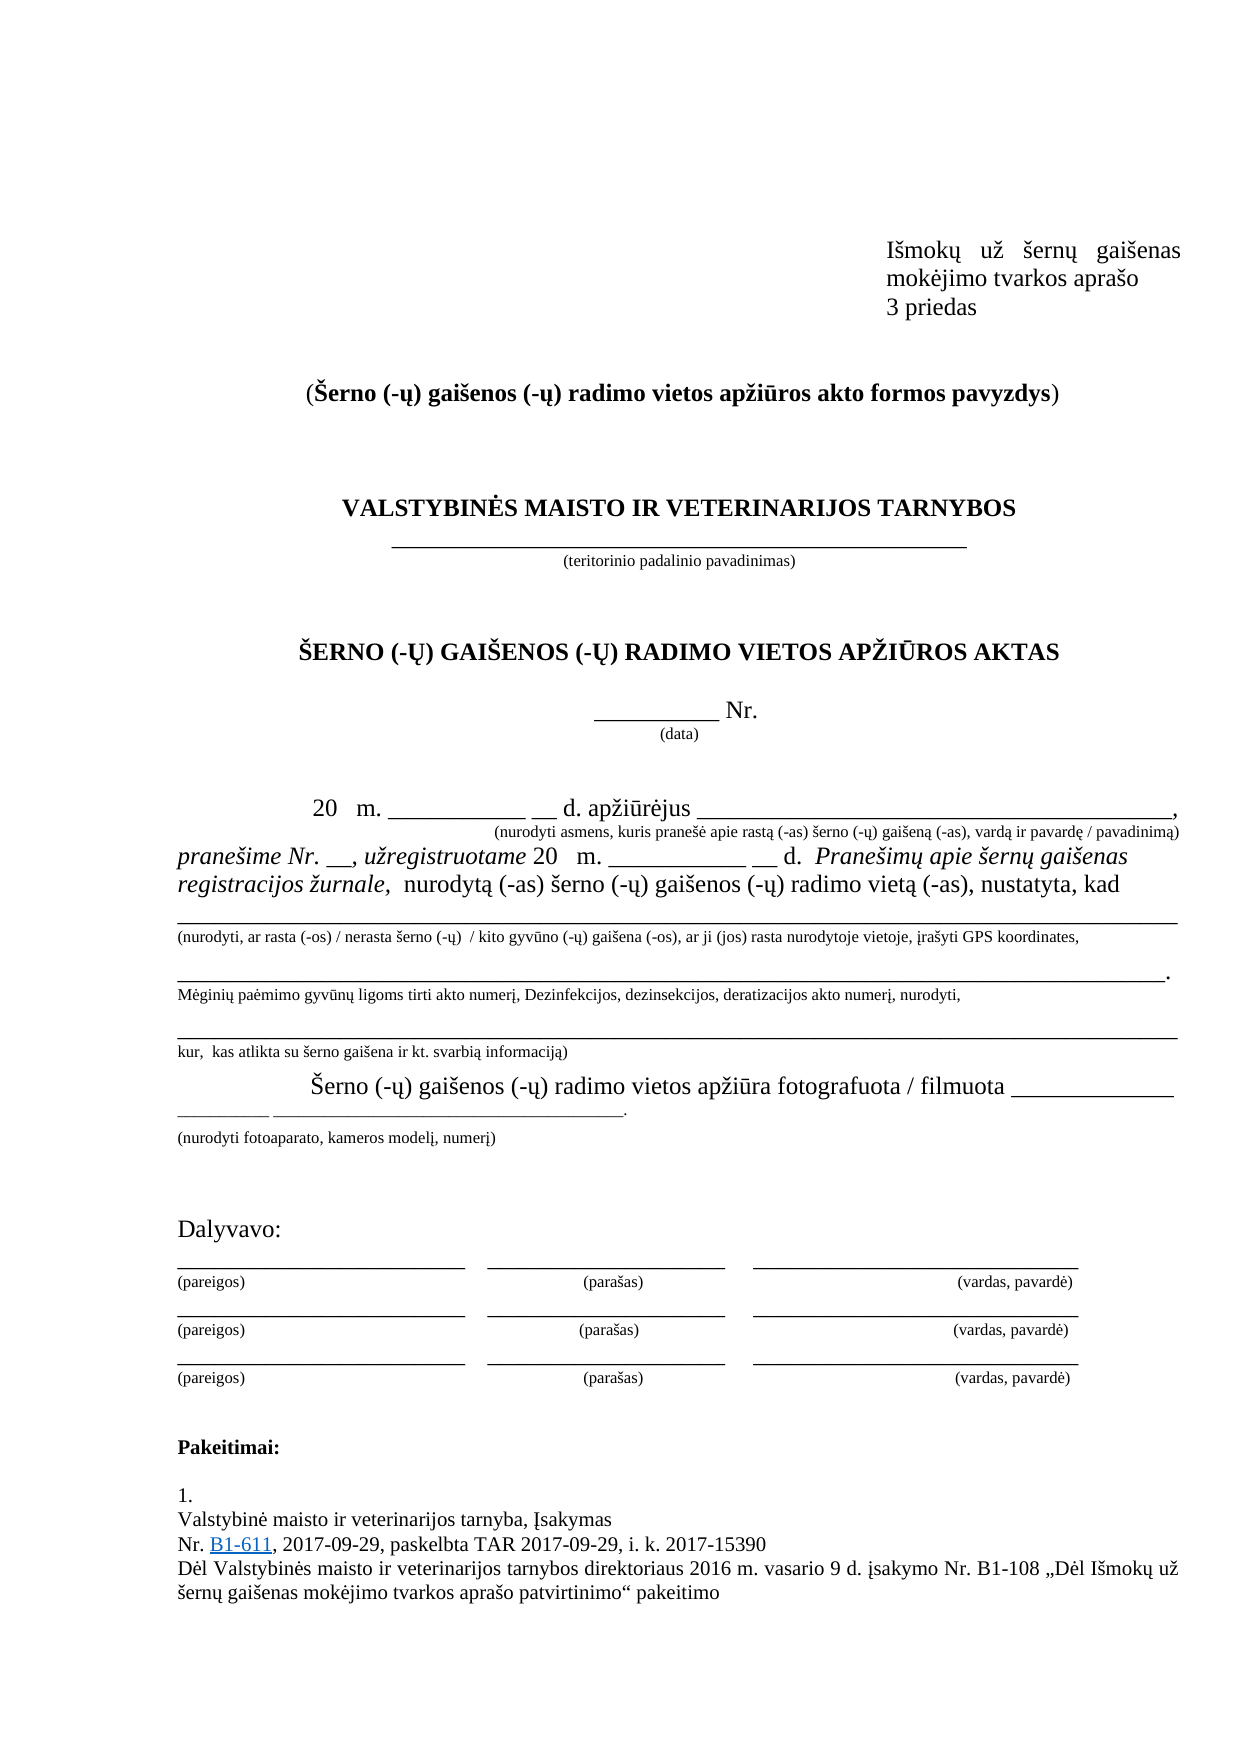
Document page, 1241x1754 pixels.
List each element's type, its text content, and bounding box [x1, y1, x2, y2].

text _______________________ ___________________ __________________________ [177, 1243, 1181, 1272]
text 1. [177, 1483, 1181, 1507]
text Šerno (-ų) gaišenos (-ų) radimo vietos apžiūra fotografuota / filmuota _____________ [177, 1071, 1181, 1099]
text ___________ __________________________________________. [177, 1099, 1181, 1128]
text Dėl Valstybinės maisto ir veterinarijos tarnybos direktoriaus 2016 m. vasario 9 d. įsakymo Nr. B1-108 „Dėl Išmokų už šernų gaišenas mokėjimo tvarkos aprašo patvirtinimo“ pakeitimo [177, 1556, 1181, 1604]
text kur, kas atlikta su šerno gaišena ir kt. svarbią informaciją) [177, 1042, 1181, 1071]
text ŠERNO (-Ų) GAIŠENOS (-Ų) RADIMO VIETOS APŽIŪROS AKTAS [177, 637, 1181, 666]
text 20 m. ___________ __ d. apžiūrėjus ______________________________________, [177, 793, 1181, 822]
text (nurodyti asmens, kuris pranešė apie rastą (-as) šerno (-ų) gaišeną (-as), vardą ir pavardę / pavadinimą) [447, 822, 1181, 841]
text (pareigos) (parašas) (vardas, pavardė) [177, 1320, 1181, 1339]
text (nurodyti, ar rasta (-os) / nerasta šerno (-ų) / kito gyvūno (-ų) gaišena (-os), ar ji (jos) rasta nurodytoje vietoje, įrašyti GPS koordinates, [177, 927, 1181, 956]
text ________________________________________________________________________________ [177, 1013, 1181, 1042]
text 3 priedas [886, 292, 1181, 321]
text Mėginių paėmimo gyvūnų ligoms tirti akto numerį, Dezinfekcijos, dezinsekcijos, deratizacijos akto numerį, nurodyti, [177, 984, 1181, 1013]
text (nurodyti fotoaparato, kameros modelį, numerį) [177, 1128, 1181, 1157]
text pranešime Nr. __, užregistruotame 20 m. ___________ __ d. Pranešimų apie šernų gaišenas registracijos žurnale, nurodytą (-as) šerno (-ų) gaišenos (-ų) radimo vietą (-as), nustatyta, kad ________________________________________________________________________________ [177, 841, 1181, 927]
text __________ Nr. [177, 695, 1181, 723]
text Išmokų už šernų gaišenas mokėjimo tvarkos aprašo [886, 235, 1181, 292]
text Dalyvavo: [177, 1214, 1181, 1243]
text (teritorinio padalinio pavadinimas) [177, 551, 1181, 580]
text ______________________________________________ [177, 522, 1181, 551]
text (pareigos) (parašas) (vardas, pavardė) [177, 1272, 1181, 1291]
text _______________________________________________________________________________. [177, 956, 1181, 984]
text Pakeitimai: [177, 1435, 1181, 1459]
text _______________________ ___________________ __________________________ [177, 1291, 1181, 1320]
text (Šerno (-ų) gaišenos (-ų) radimo vietos apžiūros akto formos pavyzdys) [177, 378, 1181, 407]
text Nr. B1-611, 2017-09-29, paskelbta TAR 2017-09-29, i. k. 2017-15390 [177, 1531, 1181, 1556]
text (pareigos) (parašas) (vardas, pavardė) [177, 1368, 1181, 1387]
text (data) [177, 723, 1181, 743]
text VALSTYBINĖS MAISTO IR VETERINARIJOS TARNYBOS [177, 493, 1181, 522]
text _______________________ ___________________ __________________________ [177, 1339, 1181, 1368]
text Valstybinė maisto ir veterinarijos tarnyba, Įsakymas [177, 1507, 1181, 1531]
